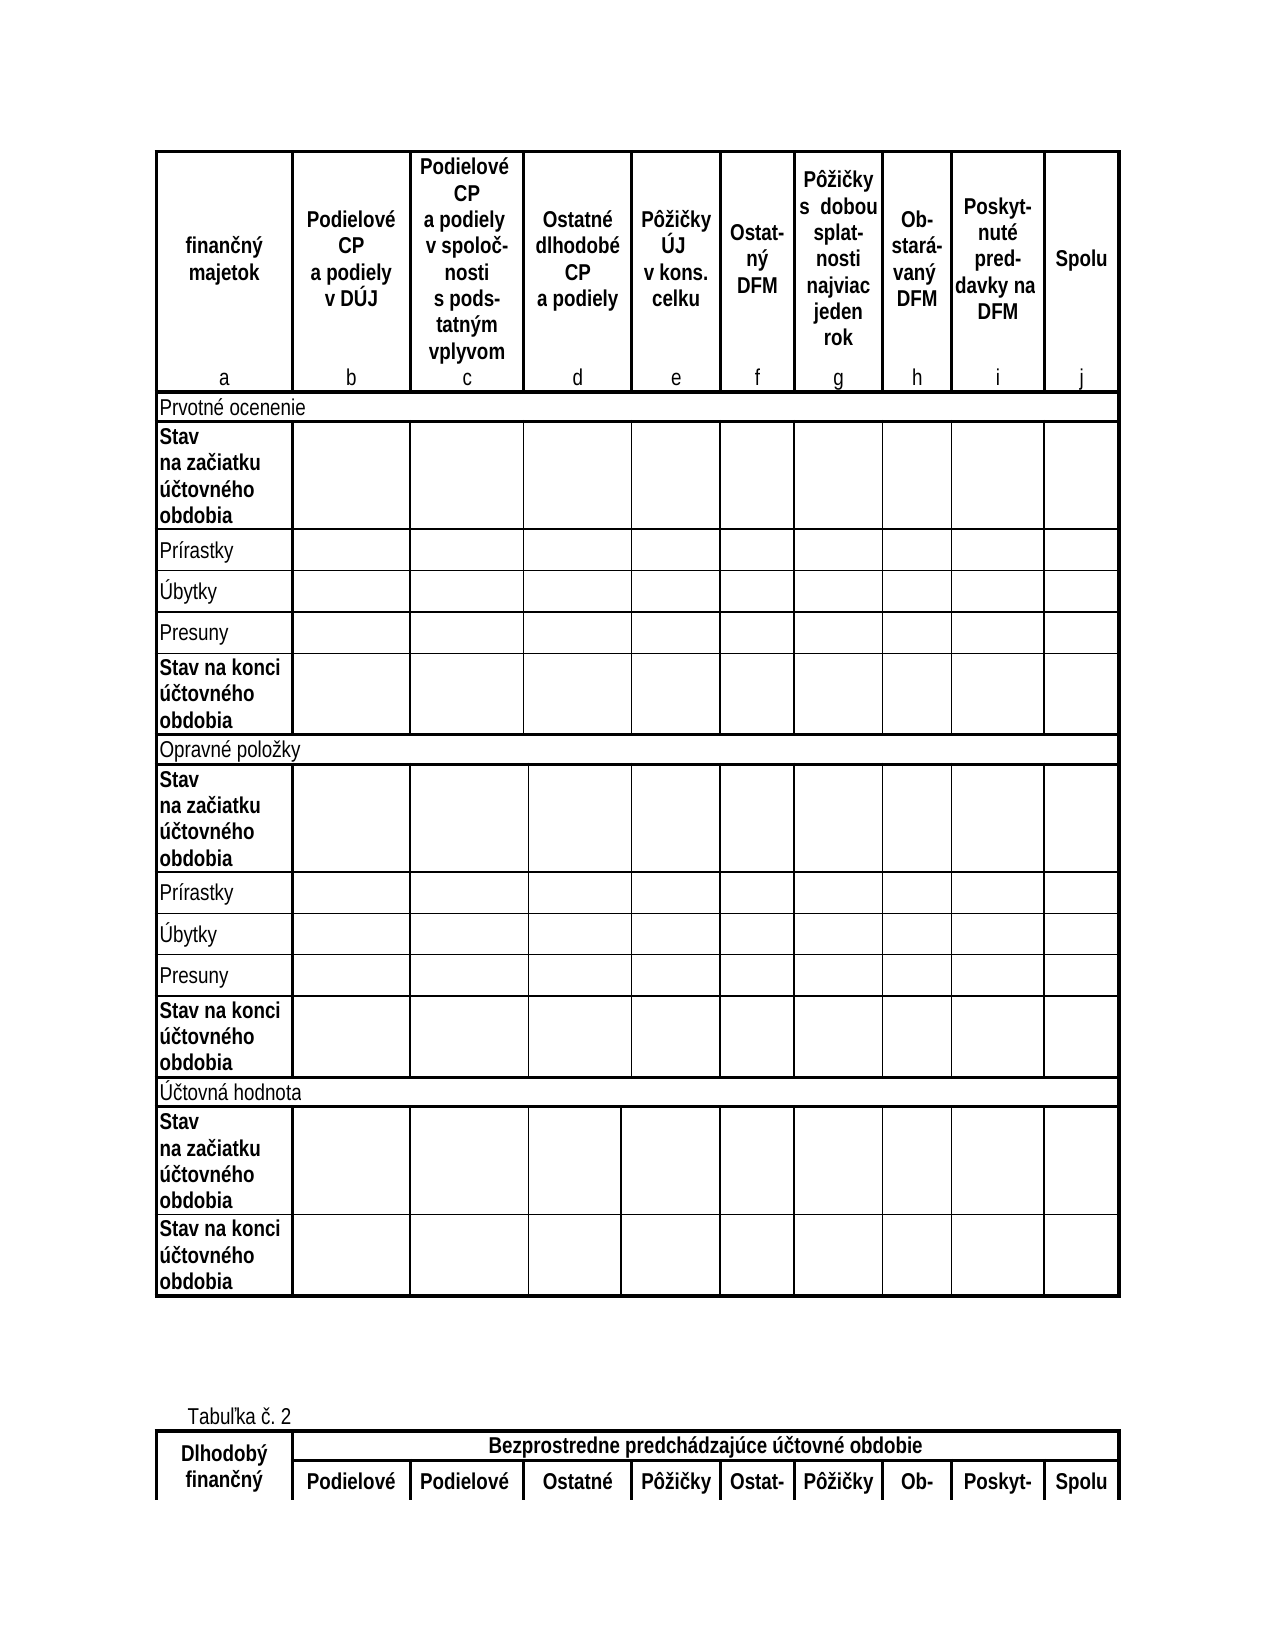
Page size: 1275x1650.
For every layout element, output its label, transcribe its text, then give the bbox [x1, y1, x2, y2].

table_cell Prvotné ocenenie [158, 394, 1117, 420]
table_cell [1045, 955, 1117, 995]
table_cell Pôžičky [633, 1462, 719, 1500]
table_cell [795, 955, 882, 995]
table_cell [883, 766, 951, 871]
table_cell [294, 530, 409, 570]
table_cell [411, 423, 523, 528]
table_cell [294, 571, 409, 611]
table_cell [883, 654, 951, 733]
table_cell [952, 997, 1043, 1076]
table_cell [632, 914, 719, 954]
table_cell Pôžičky s dobou splat-nosti najviac jeden rok [796, 153, 881, 364]
table_cell [529, 1215, 620, 1294]
table_cell [524, 423, 631, 528]
table_header finančný majetok [158, 153, 291, 364]
table_cell j [1046, 364, 1117, 390]
table_cell [1045, 997, 1117, 1076]
table_cell Spolu [1046, 153, 1117, 364]
table_cell [883, 873, 951, 912]
table_cell Ostatné dlhodobé CP a podiely [525, 153, 630, 364]
table_cell [632, 766, 719, 871]
table_cell [952, 873, 1043, 912]
table_cell [622, 1108, 719, 1214]
table_cell Podielové [294, 1462, 409, 1500]
table_cell [795, 654, 882, 733]
table_cell Stav na začiatku účtovného obdobia [158, 423, 291, 528]
table_cell [883, 955, 951, 995]
table_cell [524, 530, 631, 570]
table_cell [1045, 571, 1117, 611]
table_cell f [722, 364, 793, 390]
table_cell Ob-stará-vaný DFM [884, 153, 950, 364]
table_cell [883, 1215, 951, 1294]
table_cell [795, 997, 882, 1076]
table_cell [721, 1215, 793, 1294]
table_cell [1045, 873, 1117, 912]
table_cell Presuny [158, 955, 291, 995]
table_cell [411, 873, 528, 912]
table_cell [411, 997, 528, 1076]
table_cell [411, 914, 528, 954]
table_cell [952, 766, 1043, 871]
table_cell [952, 530, 1043, 570]
table_cell [883, 914, 951, 954]
table_cell [524, 613, 631, 652]
table_cell [952, 423, 1043, 528]
table_cell [294, 873, 409, 912]
table_cell [721, 1108, 793, 1214]
table_cell Účtovná hodnota [158, 1079, 1117, 1105]
table_cell [952, 613, 1043, 652]
table_cell [795, 423, 882, 528]
table_cell Ostatné [525, 1462, 630, 1500]
table_cell [411, 955, 528, 995]
table_cell [294, 997, 409, 1076]
table_cell Spolu [1046, 1462, 1117, 1500]
table_cell [952, 1215, 1043, 1294]
table_cell [1045, 530, 1117, 570]
table_cell [529, 997, 631, 1076]
table_cell [883, 1108, 951, 1214]
table_cell g [796, 364, 881, 390]
table_cell [411, 654, 523, 733]
table_header Bezprostredne predchádzajúce účtovné obdobie [294, 1433, 1117, 1459]
table_cell [795, 530, 882, 570]
table_cell [529, 873, 631, 912]
table_cell [721, 955, 793, 995]
table_cell [952, 571, 1043, 611]
table_cell Poskyt- [953, 1462, 1043, 1500]
table_cell [1045, 1108, 1117, 1214]
table_cell Pôžičky [796, 1462, 881, 1500]
table_cell Stav na začiatku účtovného obdobia [158, 1108, 291, 1214]
table_cell Poskyt-nuté pred-davky na DFM [953, 153, 1043, 364]
table_cell [721, 613, 793, 652]
table_cell [795, 613, 882, 652]
table_cell [529, 914, 631, 954]
table_cell [524, 571, 631, 611]
table_cell [622, 1215, 719, 1294]
table_cell b [294, 364, 409, 390]
table_cell [294, 613, 409, 652]
table_cell Podielové [412, 1462, 522, 1500]
table_cell [632, 530, 719, 570]
table_cell c [412, 364, 522, 390]
table_cell [411, 766, 528, 871]
table_cell [1045, 766, 1117, 871]
table_cell [1045, 1215, 1117, 1294]
table_cell Prírastky [158, 873, 291, 912]
table_cell Podielové CP a podiely v DÚJ [294, 153, 409, 364]
table_cell [883, 530, 951, 570]
table_cell [529, 766, 631, 871]
table_cell Stav na konci účtovného obdobia [158, 654, 291, 733]
table_cell [721, 914, 793, 954]
table_cell [632, 955, 719, 995]
table_cell [883, 997, 951, 1076]
table_cell [952, 1108, 1043, 1214]
table_cell [411, 571, 523, 611]
table_cell [1045, 654, 1117, 733]
table_cell [721, 530, 793, 570]
table_cell [721, 423, 793, 528]
table_cell [795, 1108, 882, 1214]
table_cell i [953, 364, 1043, 390]
table_cell [721, 873, 793, 912]
table_cell [294, 955, 409, 995]
table_cell [883, 423, 951, 528]
text Tabuľka č. 2 [187, 1403, 1087, 1429]
table_cell [883, 571, 951, 611]
table_cell h [884, 364, 950, 390]
table_cell [632, 613, 719, 652]
table_cell Stav na začiatku účtovného obdobia [158, 766, 291, 871]
table_cell [529, 955, 631, 995]
table_cell Prírastky [158, 530, 291, 570]
table_cell [632, 654, 719, 733]
table_cell Stav na konci účtovného obdobia [158, 997, 291, 1076]
table_cell [632, 423, 719, 528]
table_cell [294, 423, 409, 528]
table_cell [632, 997, 719, 1076]
table_cell [294, 654, 409, 733]
table_cell e [633, 364, 719, 390]
table_cell [411, 530, 523, 570]
table_cell [721, 571, 793, 611]
table_cell [411, 1108, 528, 1214]
table_cell Ostat-ný DFM [722, 153, 793, 364]
table_cell [294, 914, 409, 954]
table_cell [1045, 914, 1117, 954]
table_cell Úbytky [158, 914, 291, 954]
table_cell Stav na konci účtovného obdobia [158, 1215, 291, 1294]
table_cell [529, 1108, 620, 1214]
table_cell [952, 955, 1043, 995]
table_cell [795, 873, 882, 912]
table_cell [1045, 613, 1117, 652]
table_cell [411, 613, 523, 652]
table_cell [795, 1215, 882, 1294]
table_header Dlhodobý finančný [158, 1433, 291, 1500]
table_cell [294, 766, 409, 871]
table_cell Ostat- [722, 1462, 793, 1500]
table_cell [721, 766, 793, 871]
table_cell d [525, 364, 630, 390]
table_cell [294, 1108, 409, 1214]
table_cell Úbytky [158, 571, 291, 611]
table_cell [721, 654, 793, 733]
table_cell [795, 766, 882, 871]
table_cell [632, 571, 719, 611]
table_cell Opravné položky [158, 736, 1117, 762]
table_cell Presuny [158, 613, 291, 652]
table_cell [952, 654, 1043, 733]
table_cell Ob- [884, 1462, 950, 1500]
table_cell [795, 914, 882, 954]
table_cell [1045, 423, 1117, 528]
table_cell [883, 613, 951, 652]
table_cell [795, 571, 882, 611]
table_cell Pôžičky ÚJ v kons. celku [633, 153, 719, 364]
table_cell [632, 873, 719, 912]
table_cell [411, 1215, 528, 1294]
table_cell a [158, 364, 291, 390]
table_cell [524, 654, 631, 733]
table_cell [952, 914, 1043, 954]
table_cell [294, 1215, 409, 1294]
table_cell Podielové CP a podiely v spoloč-nosti s pods-tatným vplyvom [412, 153, 522, 364]
table_cell [721, 997, 793, 1076]
